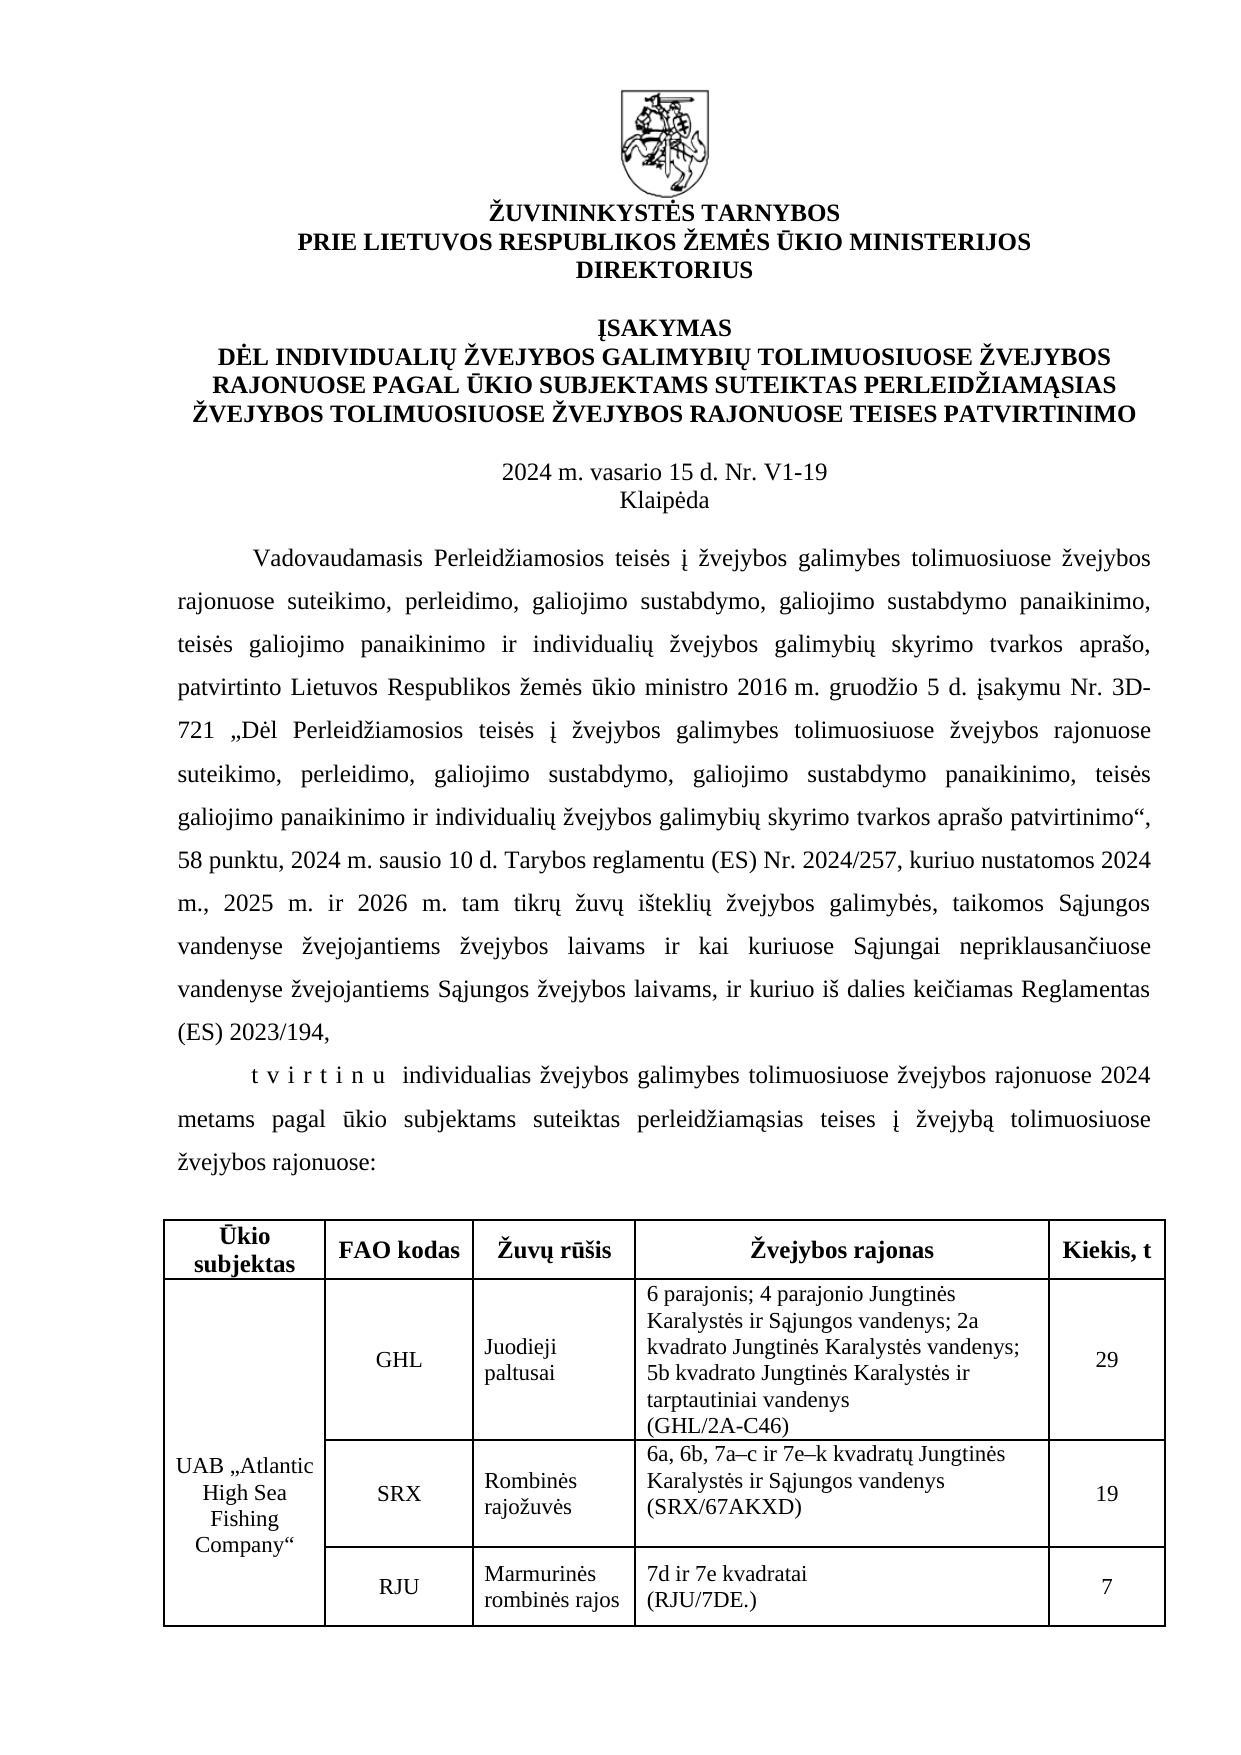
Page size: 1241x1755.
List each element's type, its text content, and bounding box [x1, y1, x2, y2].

table_cell 19 [1050, 1441, 1164, 1546]
text Žuvininkystės TARNYBOS [177, 198, 1152, 227]
table_cell 6 parajonis; 4 parajonio Jungtinės Karalystės ir Sąjungos vandenys; 2a kvadrato Jungtinės Karalystės vandenys; 5b kvadrato Jungtinės Karalystės ir tarptautiniai vandenys (GHL/2A-C46) [636, 1280, 1048, 1438]
table_cell 7 [1050, 1548, 1164, 1625]
table_cell UAB „Atlantic High Sea Fishing Company“ [165, 1280, 324, 1625]
text direktorius [177, 256, 1152, 284]
table_cell GHL [326, 1280, 472, 1438]
table_cell Marmurinės rombinės rajos [474, 1548, 634, 1625]
table_cell 29 [1050, 1280, 1164, 1438]
text t v i r t i n u individualias žvejybos galimybes tolimuosiuose žvejybos rajonuose 2024 metams pagal ūkio subjektams suteiktas perleidžiamąsias teises į žvejybą tolimuosiuose žvejybos rajonuose: [177, 1061, 1152, 1176]
table_header Žuvų rūšis [474, 1221, 634, 1278]
text Klaipėda [177, 486, 1152, 514]
text DĖL INDIVIDUALIŲ ŽVEJYBOS GALIMYBIŲ TOLIMUOSIUOSE ŽVEJYBOS RAJONUOSE PAGAL ŪKIO SUBJEKTAMS SUTEIKTAS PERLEIDŽIAMĄSIAS ŽVEJYBOS TOLIMUOSIUOSE ŽVEJYBOS RAJONUOSE TEISES PATVIRTINIMO [177, 342, 1152, 428]
table_cell 6a, 6b, 7a–c ir 7e–k kvadratų Jungtinės Karalystės ir Sąjungos vandenys (SRX/67AKXD) [636, 1441, 1048, 1546]
text Vadovaudamasis Perleidžiamosios teisės į žvejybos galimybes tolimuosiuose žvejybos rajonuose suteikimo, perleidimo, galiojimo sustabdymo, galiojimo sustabdymo panaikinimo, teisės galiojimo panaikinimo ir individualių žvejybos galimybių skyrimo tvarkos aprašo, patvirtinto Lietuvos Respublikos žemės ūkio ministro 2016 m. gruodžio 5 d. įsakymu Nr. 3D-721 „Dėl Perleidžiamosios teisės į žvejybos galimybes tolimuosiuose žvejybos rajonuose suteikimo, perleidimo, galiojimo sustabdymo, galiojimo sustabdymo panaikinimo, teisės galiojimo panaikinimo ir individualių žvejybos galimybių skyrimo tvarkos aprašo patvirtinimo“, 58 punktu, 2024 m. sausio 10 d. Tarybos reglamentu (ES) Nr. 2024/257, kuriuo nustatomos 2024 m., 2025 m. ir 2026 m. tam tikrų žuvų išteklių žvejybos galimybės, taikomos Sąjungos vandenyse žvejojantiems žvejybos laivams ir kai kuriuose Sąjungai nepriklausančiuose vandenyse žvejojantiems Sąjungos žvejybos laivams, ir kuriuo iš dalies keičiamas Reglamentas (ES) 2023/194, [177, 543, 1152, 1046]
table_cell Rombinės rajožuvės [474, 1441, 634, 1546]
table_cell SRX [326, 1441, 472, 1546]
text prie LIETUVOS RESPUBLIKOS žemės ūkio ministerijos [177, 227, 1152, 256]
text 2024 m. vasario 15 d. Nr. V1-19 [177, 457, 1152, 486]
table_cell Juodieji paltusai [474, 1280, 634, 1438]
table_cell 7d ir 7e kvadratai (RJU/7DE.) [636, 1548, 1048, 1625]
text ĮSAKYMAS [177, 313, 1152, 342]
table_header Kiekis, t [1050, 1221, 1164, 1278]
table_header Žvejybos rajonas [636, 1221, 1048, 1278]
table_header Ūkio subjektas [165, 1221, 324, 1278]
table_header FAO kodas [326, 1221, 472, 1278]
table_cell RJU [326, 1548, 472, 1625]
